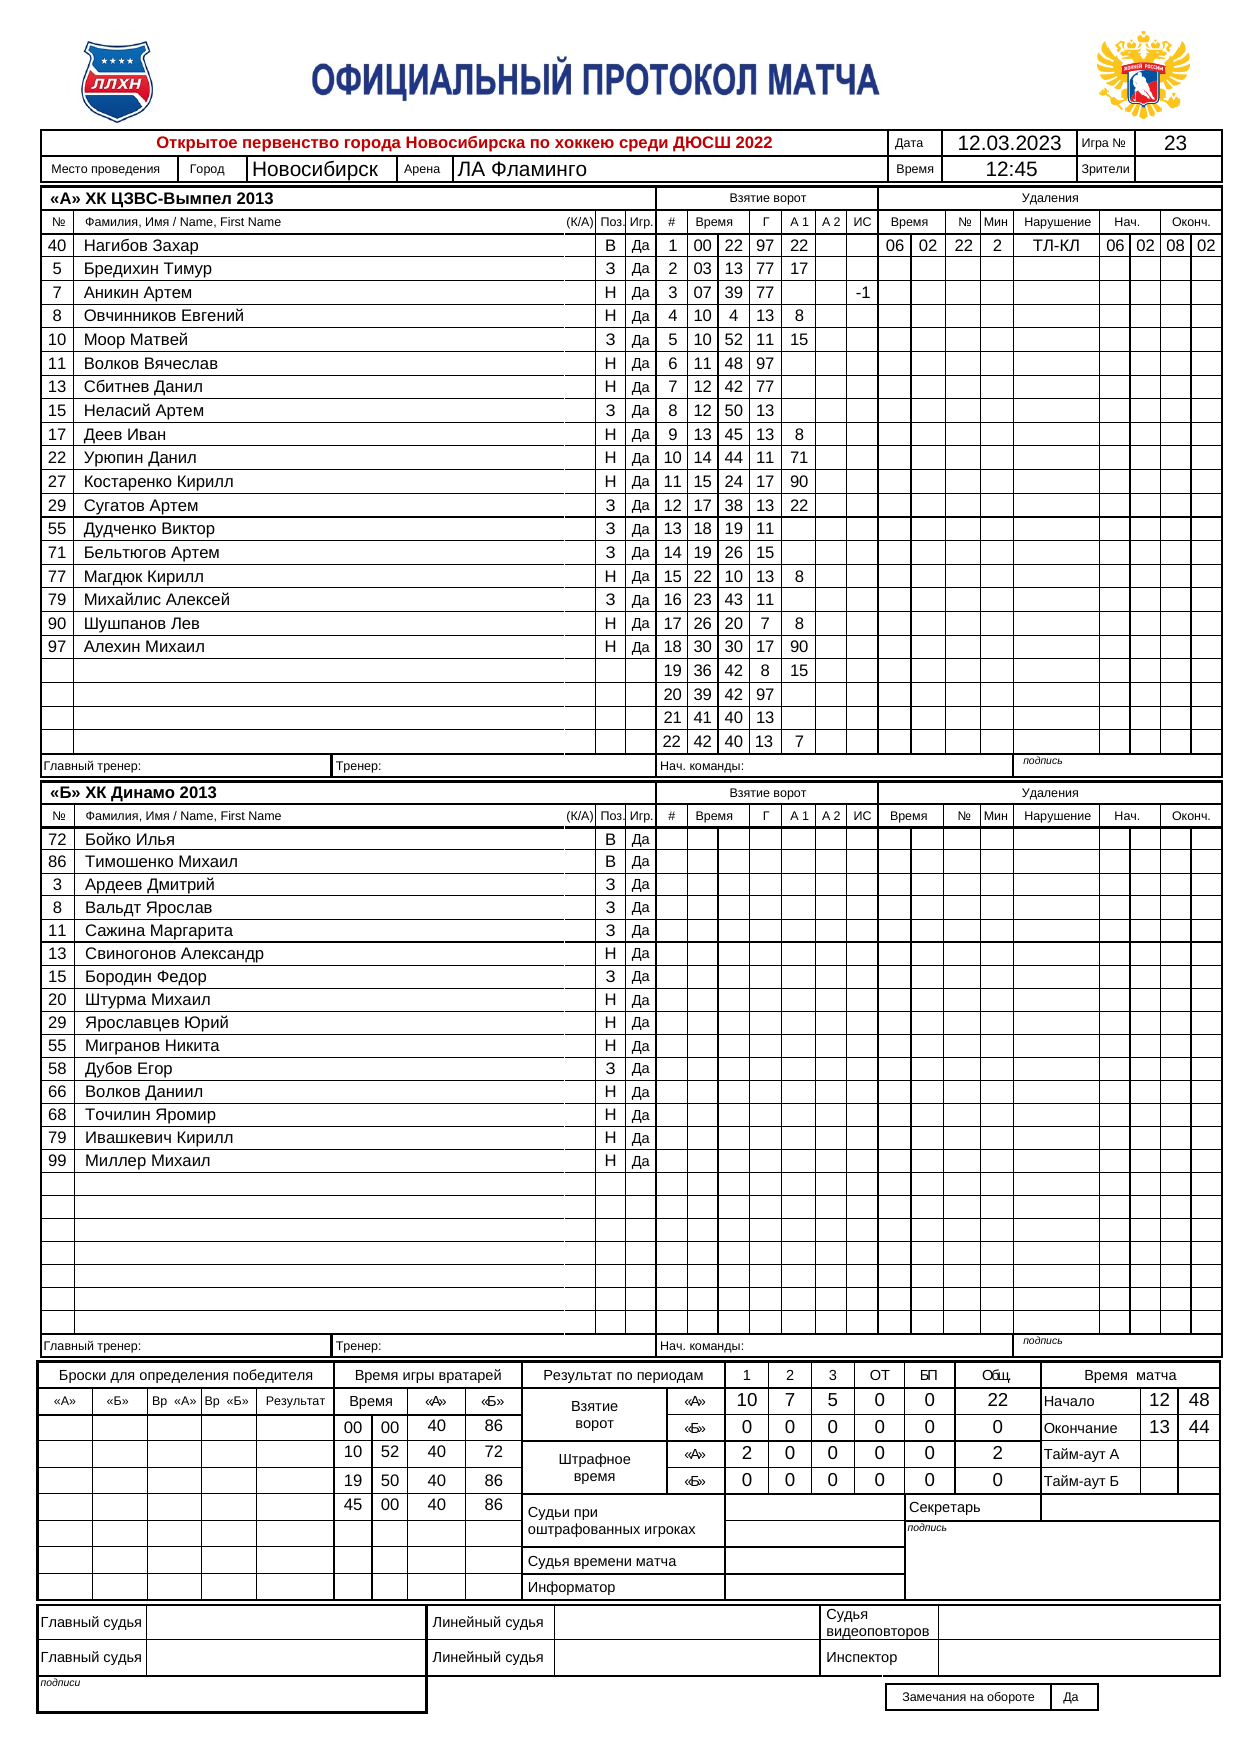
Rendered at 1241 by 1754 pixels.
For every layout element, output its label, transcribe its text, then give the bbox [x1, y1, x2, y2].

table_cell Ивашкевич Кирилл [75, 1127, 564, 1149]
table_cell Да [626, 1127, 655, 1149]
table_cell [1161, 1196, 1190, 1218]
table_cell [555, 1640, 819, 1675]
table_cell [565, 966, 595, 987]
table_cell [944, 1035, 980, 1057]
table_cell 0 [905, 1415, 954, 1440]
table_cell Г [750, 805, 781, 826]
table_cell Бойко Илья [75, 829, 564, 849]
table_cell [1161, 1012, 1190, 1033]
table_cell [1161, 850, 1190, 872]
table_cell [1179, 1468, 1219, 1493]
table_cell [1131, 470, 1160, 493]
table_cell [688, 874, 717, 895]
table_cell [1100, 1035, 1129, 1057]
table_cell [1161, 518, 1190, 540]
table_cell [1014, 874, 1099, 895]
table_cell 44 [719, 446, 749, 469]
table_cell [596, 1288, 625, 1310]
table_cell [688, 1058, 717, 1079]
table_cell [565, 565, 595, 587]
table_cell 0 [905, 1468, 954, 1493]
table_cell [565, 257, 595, 280]
table_cell [782, 896, 815, 918]
table_cell [879, 1196, 910, 1218]
table_cell [847, 829, 877, 849]
table_cell 7 [750, 612, 781, 634]
table_cell [1131, 943, 1160, 964]
table_cell 66 [42, 1081, 74, 1103]
table_cell [782, 874, 815, 895]
table_cell [1192, 281, 1221, 303]
table_cell З [596, 588, 625, 611]
table_cell Тренер: [333, 755, 655, 776]
table_cell 71 [42, 541, 73, 564]
table_cell [816, 989, 846, 1011]
table_cell А 1 [782, 211, 815, 233]
table_cell [202, 1521, 256, 1546]
table_cell 20 [657, 683, 687, 706]
table_cell [912, 541, 945, 564]
table_cell 13 [750, 494, 781, 516]
table_cell 40 [408, 1416, 465, 1440]
table_cell [148, 1416, 201, 1440]
table_cell [1014, 281, 1099, 303]
table_cell [1100, 305, 1129, 327]
table_cell 2 [726, 1442, 768, 1467]
table_cell Свиногонов Александр [75, 943, 564, 964]
table_cell «А» [39, 1389, 92, 1413]
table_cell [93, 1521, 147, 1546]
table_cell [847, 1081, 877, 1103]
table_cell [816, 1127, 846, 1149]
table_cell [816, 446, 846, 469]
table_cell [912, 305, 945, 327]
table_cell [373, 1547, 407, 1573]
table_cell 13 [750, 305, 781, 327]
table_cell 17 [782, 257, 815, 280]
table_cell [1192, 1104, 1221, 1126]
table_header Игра № [1078, 131, 1134, 155]
table_cell [1014, 588, 1099, 611]
picture [5, 28, 1197, 129]
table_cell [847, 1242, 877, 1264]
table_cell 8 [782, 565, 815, 587]
table_cell [93, 1547, 147, 1573]
table_cell [596, 730, 625, 753]
table_cell [879, 1242, 910, 1264]
table_cell 7 [42, 281, 73, 303]
table_cell 0 [812, 1415, 854, 1440]
table_cell [257, 1468, 333, 1493]
table_cell [879, 707, 910, 729]
table_cell 40 [408, 1494, 465, 1520]
table_cell [847, 1127, 877, 1149]
table_cell Тренер: [333, 1335, 655, 1356]
table_cell [1161, 328, 1190, 351]
table_cell [688, 1288, 717, 1310]
table_cell [879, 829, 910, 849]
table_cell [688, 1242, 717, 1264]
table_cell [202, 1416, 256, 1440]
table_cell [1192, 896, 1221, 918]
table_cell [1192, 446, 1221, 469]
table_cell [944, 850, 980, 872]
table_cell [816, 659, 846, 682]
table_cell [946, 541, 980, 564]
table_cell [816, 518, 846, 540]
table_cell [657, 1012, 687, 1033]
table_header Результат по периодам [523, 1363, 724, 1387]
table_cell [912, 943, 943, 964]
table_cell [1131, 636, 1160, 658]
table_cell 8 [782, 305, 815, 327]
table_cell [1192, 707, 1221, 729]
table_cell [1192, 659, 1221, 682]
table_cell 10 [688, 305, 717, 327]
table_cell [1161, 1265, 1190, 1287]
table_cell [1100, 874, 1129, 895]
table_cell [688, 989, 717, 1011]
table_cell [847, 850, 877, 872]
table_cell 0 [812, 1442, 854, 1467]
table_cell [1192, 257, 1221, 280]
table_cell [946, 612, 980, 634]
table_cell [688, 1173, 717, 1195]
table_cell [1100, 1196, 1129, 1218]
table_cell [688, 896, 717, 918]
table_cell [1131, 352, 1160, 374]
table_cell [816, 1219, 846, 1241]
table_cell [75, 1196, 564, 1218]
table_cell [981, 1242, 1013, 1264]
table_cell Точилин Яромир [75, 1104, 564, 1126]
table_cell 19 [719, 518, 749, 540]
table_cell 22 [657, 730, 687, 753]
table_cell [565, 446, 595, 469]
table_cell Мин [981, 805, 1013, 826]
table_cell Штурма Михаил [75, 989, 564, 1011]
table_cell Мин [981, 211, 1013, 233]
table_cell [1161, 730, 1190, 753]
table_cell [39, 1494, 92, 1520]
table_cell [847, 989, 877, 1011]
table_cell [944, 1311, 980, 1333]
table_cell Да [626, 1081, 655, 1103]
table_cell [726, 1548, 904, 1573]
table_cell «Б» [668, 1468, 724, 1493]
table_cell Да [626, 1035, 655, 1057]
table_cell Н [596, 281, 625, 303]
table_cell [912, 636, 945, 658]
table_cell [1131, 281, 1160, 303]
table_cell [1192, 966, 1221, 987]
table_cell [1100, 989, 1129, 1011]
table_cell [565, 707, 595, 729]
table_cell [879, 920, 910, 941]
table_cell [1014, 1242, 1099, 1264]
table_cell 15 [750, 541, 781, 564]
table_cell 14 [657, 541, 687, 564]
table_cell [1192, 874, 1221, 895]
table_cell 11 [42, 352, 73, 374]
table_cell [816, 874, 846, 895]
table_cell [816, 494, 846, 516]
table_cell [879, 1104, 910, 1126]
table_cell [719, 874, 749, 895]
table_cell [1131, 328, 1160, 351]
table_cell [147, 1640, 425, 1675]
table_cell 10 [726, 1389, 768, 1413]
table_cell [1014, 1035, 1099, 1057]
table_cell [1100, 1288, 1129, 1310]
table_cell [782, 1288, 815, 1310]
table_cell Линейный судья [428, 1640, 554, 1675]
table_cell [750, 1081, 781, 1103]
table_cell [74, 730, 564, 753]
table_cell 17 [750, 636, 781, 658]
table_cell [946, 423, 980, 445]
table_cell [879, 874, 910, 895]
table_cell [1192, 1311, 1221, 1333]
table_cell [816, 896, 846, 918]
table_cell № [946, 211, 980, 233]
table_cell [626, 1265, 655, 1287]
table_cell [944, 1242, 980, 1264]
table_cell [1192, 1035, 1221, 1057]
table_cell [719, 1196, 749, 1218]
table_cell [1014, 730, 1099, 753]
table_cell [373, 1521, 407, 1546]
table_cell [750, 966, 781, 987]
table_cell [202, 1494, 256, 1520]
table_cell ЛА Фламинго [454, 157, 887, 181]
table_cell [816, 1311, 846, 1333]
table_cell Время [688, 211, 749, 233]
table_cell [257, 1441, 333, 1467]
table_cell [1014, 707, 1099, 729]
table_cell 27 [42, 470, 73, 493]
table_cell [565, 730, 595, 753]
table_cell Ардеев Дмитрий [75, 874, 564, 895]
table_cell [816, 305, 846, 327]
table_cell 13 [750, 707, 781, 729]
table_cell [847, 518, 877, 540]
table_cell [1161, 1219, 1190, 1241]
table_cell [782, 588, 815, 611]
table_cell [565, 636, 595, 658]
table_cell 19 [688, 541, 717, 564]
table_cell 39 [688, 683, 717, 706]
table_cell [912, 683, 945, 706]
table_cell [879, 850, 910, 872]
table_cell [719, 1173, 749, 1195]
table_cell [1131, 683, 1160, 706]
table_cell Да [626, 446, 655, 469]
table_cell [981, 659, 1013, 682]
table_cell [202, 1547, 256, 1573]
table_cell [202, 1574, 256, 1599]
table_cell [688, 1081, 717, 1103]
table_cell [946, 328, 980, 351]
table_cell [816, 1150, 846, 1172]
table_cell [847, 1058, 877, 1079]
table_cell «А» [668, 1389, 724, 1413]
table_cell 40 [719, 730, 749, 753]
table_cell [596, 1265, 625, 1287]
table_cell Да [626, 896, 655, 918]
table_cell [946, 565, 980, 587]
table_cell 2 [981, 235, 1013, 256]
table_cell 07 [688, 281, 717, 303]
table_cell [879, 1012, 910, 1033]
table_cell [1014, 257, 1099, 280]
table_cell [1131, 1196, 1160, 1218]
table_cell 12 [688, 376, 717, 398]
table_cell [782, 399, 815, 422]
table_cell Оконч. [1161, 211, 1221, 233]
table_cell [782, 518, 815, 540]
table_cell [688, 1035, 717, 1057]
table_cell [1161, 1104, 1190, 1126]
table_cell [565, 1242, 595, 1264]
table_cell [981, 966, 1013, 987]
table_cell [912, 850, 943, 872]
table_cell 0 [855, 1415, 904, 1440]
table_cell 8 [750, 659, 781, 682]
table_cell [1131, 565, 1160, 587]
table_cell [688, 850, 717, 872]
table_cell 15 [688, 470, 717, 493]
table_cell 58 [42, 1058, 74, 1079]
table_cell [565, 541, 595, 564]
table_cell [1192, 989, 1221, 1011]
table_cell [1014, 399, 1099, 422]
table_cell [565, 328, 595, 351]
table_header «Б» ХК Динамо 2013 [42, 783, 655, 803]
table_cell [1161, 1150, 1190, 1172]
table_header Броски для определения победителя [39, 1363, 333, 1387]
table_cell [657, 829, 687, 849]
table_cell [750, 850, 781, 872]
table_header Дата [889, 131, 941, 155]
table_cell Нач. [1100, 805, 1160, 826]
table_cell Да [626, 565, 655, 587]
table_cell [847, 565, 877, 587]
table_cell 6 [657, 352, 687, 374]
table_cell [626, 1219, 655, 1241]
table_cell [1100, 1104, 1129, 1126]
table_cell Да [626, 1012, 655, 1033]
table_cell «А» [668, 1442, 724, 1467]
table_cell [1100, 494, 1129, 516]
table_cell [981, 423, 1013, 445]
table_cell [816, 1081, 846, 1103]
table_cell [719, 1265, 749, 1287]
table_cell [257, 1521, 333, 1546]
table_cell [1100, 683, 1129, 706]
table_cell 86 [42, 850, 74, 872]
table_cell [565, 1265, 595, 1287]
table_cell Да [626, 588, 655, 611]
table_cell 22 [956, 1389, 1040, 1413]
table_cell [847, 352, 877, 374]
table_cell [981, 352, 1013, 374]
table_cell [981, 829, 1013, 849]
table_cell [946, 518, 980, 540]
table_cell [847, 874, 877, 895]
table_cell Время [688, 805, 749, 826]
table_cell [946, 446, 980, 469]
table_cell 9 [657, 423, 687, 445]
table_cell [750, 1196, 781, 1218]
table_cell [879, 730, 910, 753]
table_cell 11 [42, 920, 74, 941]
table_cell № [944, 805, 980, 826]
table_cell [1192, 612, 1221, 634]
table_cell 20 [719, 612, 749, 634]
table_cell 24 [719, 470, 749, 493]
table_cell [946, 683, 980, 706]
table_cell [1014, 328, 1099, 351]
table_cell [879, 399, 910, 422]
table_cell [981, 730, 1013, 753]
table_cell 13 [657, 518, 687, 540]
table_cell [816, 636, 846, 658]
table_cell [657, 1127, 687, 1149]
table_cell 5 [42, 257, 73, 280]
table_cell З [596, 328, 625, 351]
table_cell Н [596, 1150, 625, 1172]
table_cell 45 [719, 423, 749, 445]
table_cell [1192, 588, 1221, 611]
table_cell [1192, 1219, 1221, 1241]
table_cell Да [626, 612, 655, 634]
table_cell 90 [782, 636, 815, 658]
table_cell [879, 896, 910, 918]
table_cell [912, 565, 945, 587]
table_cell [847, 376, 877, 398]
table_cell 0 [905, 1389, 954, 1413]
table_cell 3 [657, 281, 687, 303]
table_cell Волков Вячеслав [74, 352, 564, 374]
table_cell [657, 920, 687, 941]
table_cell Время [879, 211, 945, 233]
table_cell Нач. команды: [657, 1335, 1012, 1356]
table_header Время матча [1042, 1363, 1219, 1387]
table_header Да [1052, 1685, 1097, 1709]
table_cell [565, 352, 595, 374]
table_cell № [42, 211, 73, 233]
table_cell Н [596, 446, 625, 469]
table_cell [719, 1127, 749, 1149]
table_cell [879, 376, 910, 398]
table_cell [816, 470, 846, 493]
table_cell [657, 1265, 687, 1287]
table_cell [782, 1104, 815, 1126]
table_cell [879, 423, 910, 445]
table_cell [981, 1058, 1013, 1079]
table_cell [1131, 1012, 1160, 1033]
table_cell «А» [408, 1389, 465, 1413]
table_cell [879, 1127, 910, 1149]
table_cell [879, 565, 910, 587]
table_cell 10 [688, 328, 717, 351]
table_cell 17 [688, 494, 717, 516]
table_cell 55 [42, 1035, 74, 1057]
table_cell 40 [42, 235, 73, 256]
table_cell [944, 1104, 980, 1126]
table_cell 68 [42, 1104, 74, 1126]
table_cell [726, 1521, 904, 1546]
table_cell 0 [855, 1468, 904, 1493]
table_cell [1131, 1081, 1160, 1103]
table_cell [912, 707, 945, 729]
table_cell [688, 1104, 717, 1126]
table_cell [657, 943, 687, 964]
table_cell [816, 1058, 846, 1079]
table_cell [946, 281, 980, 303]
table_cell [912, 659, 945, 682]
table_cell 0 [769, 1468, 811, 1493]
table_cell 44 [1179, 1415, 1219, 1440]
table_cell 86 [466, 1416, 521, 1440]
table_cell Ярославцев Юрий [75, 1012, 564, 1033]
table_cell [912, 1242, 943, 1264]
table_cell В [596, 850, 625, 872]
table_cell [1161, 281, 1190, 303]
table_cell 10 [42, 328, 73, 351]
table_cell [1100, 352, 1129, 374]
table_cell [1014, 376, 1099, 398]
table_cell [1131, 376, 1160, 398]
table_cell [1014, 612, 1099, 634]
table_cell Да [626, 1150, 655, 1172]
table_cell [93, 1494, 147, 1520]
table_cell [1014, 659, 1099, 682]
table_cell Деев Иван [74, 423, 564, 445]
table_cell [912, 1311, 943, 1333]
table_cell [1100, 920, 1129, 941]
table_cell [981, 1104, 1013, 1126]
table_cell [1179, 1441, 1219, 1467]
table_cell [816, 328, 846, 351]
table_cell 4 [719, 305, 749, 327]
table_cell [847, 470, 877, 493]
table_cell [912, 989, 943, 1011]
table_cell Аникин Артем [74, 281, 564, 303]
table_cell [782, 707, 815, 729]
table_cell [1161, 1242, 1190, 1264]
table_cell [816, 943, 846, 964]
table_cell [42, 659, 73, 682]
table_cell [750, 1242, 781, 1264]
table_cell 48 [719, 352, 749, 374]
table_cell 00 [688, 235, 717, 256]
table_cell Да [626, 636, 655, 658]
table_cell [879, 1150, 910, 1172]
table_cell [1192, 376, 1221, 398]
table_cell Нач. [1100, 211, 1160, 233]
table_cell [466, 1547, 521, 1573]
table_cell Миллер Михаил [75, 1150, 564, 1172]
table_cell [1014, 966, 1099, 987]
table_cell [1100, 707, 1129, 729]
table_cell [912, 730, 945, 753]
table_cell [565, 1173, 595, 1195]
table_cell [912, 1288, 943, 1310]
table_cell [719, 943, 749, 964]
table_cell Инспектор [821, 1640, 938, 1675]
table_cell [1161, 659, 1190, 682]
table_cell 0 [769, 1415, 811, 1440]
table_cell [912, 1058, 943, 1079]
table_cell 15 [42, 399, 73, 422]
table_cell [1192, 730, 1221, 753]
table_cell [657, 1288, 687, 1310]
table_cell [847, 423, 877, 445]
table_cell [1131, 966, 1160, 987]
table_cell [879, 518, 910, 540]
table_cell 13 [750, 423, 781, 445]
table_cell [847, 1265, 877, 1287]
table_cell [657, 1219, 687, 1241]
table_cell [1099, 1682, 1220, 1711]
table_cell [1131, 1311, 1160, 1333]
table_cell Да [626, 352, 655, 374]
table_cell [912, 588, 945, 611]
table_cell [816, 730, 846, 753]
table_cell 7 [769, 1389, 811, 1413]
table_cell Да [626, 328, 655, 351]
table_cell Город [179, 157, 246, 181]
table_cell [782, 1035, 815, 1057]
table_cell [596, 1242, 625, 1264]
table_cell Вр «Б» [202, 1389, 256, 1413]
table_cell [816, 1242, 846, 1264]
table_cell [1161, 1288, 1190, 1310]
table_cell 13 [750, 730, 781, 753]
table_cell [565, 281, 595, 303]
table_cell 48 [1179, 1389, 1219, 1413]
table_cell [879, 541, 910, 564]
table_cell 10 [335, 1441, 371, 1467]
table_cell [42, 1288, 74, 1310]
table_cell 22 [946, 235, 980, 256]
table_cell [981, 1127, 1013, 1149]
table_cell Да [626, 874, 655, 895]
table_cell [782, 920, 815, 941]
table_cell [719, 1150, 749, 1172]
table_cell [912, 920, 943, 941]
table_cell [1014, 1311, 1099, 1333]
table_cell 38 [719, 494, 749, 516]
table_cell [1100, 730, 1129, 753]
table_cell [1014, 989, 1099, 1011]
table_cell 12:45 [943, 157, 1076, 181]
table_cell подпись [1014, 755, 1221, 776]
table_cell [1131, 541, 1160, 564]
table_cell [42, 730, 73, 753]
table_header Удаления [879, 783, 1221, 803]
table_cell [1100, 1127, 1129, 1149]
table_cell Главный судья [39, 1640, 146, 1675]
table_cell [946, 305, 980, 327]
table_cell Да [626, 943, 655, 964]
table_cell [782, 541, 815, 564]
table_cell [1161, 943, 1190, 964]
table_cell [782, 1058, 815, 1079]
table_cell 1 [657, 235, 687, 256]
table_cell [626, 683, 655, 706]
table_cell [847, 636, 877, 658]
table_cell [782, 1127, 815, 1149]
table_cell [1100, 966, 1129, 987]
table_cell [847, 494, 877, 516]
table_cell [1161, 352, 1190, 374]
table_cell 72 [466, 1441, 521, 1467]
table_cell [565, 874, 595, 895]
table_cell Да [626, 1104, 655, 1126]
table_cell [816, 281, 846, 303]
table_cell [1131, 1104, 1160, 1126]
table_cell [626, 707, 655, 729]
table_cell 30 [719, 636, 749, 658]
table_cell Время [889, 157, 941, 181]
table_cell [847, 305, 877, 327]
table_cell [981, 588, 1013, 611]
table_cell 52 [373, 1441, 407, 1467]
table_cell Н [596, 943, 625, 964]
table_cell А 2 [816, 805, 846, 826]
table_cell [1100, 1012, 1129, 1033]
table_cell [257, 1494, 333, 1520]
table_cell [1192, 494, 1221, 516]
table_cell Бредихин Тимур [74, 257, 564, 280]
table_cell З [596, 1058, 625, 1079]
table_cell 17 [657, 612, 687, 634]
table_cell [1192, 328, 1221, 351]
table_cell [847, 1012, 877, 1033]
table_cell [719, 1311, 749, 1333]
table_cell [565, 1058, 595, 1079]
table_cell [408, 1547, 465, 1573]
table_cell [879, 989, 910, 1011]
table_cell (К/А) [565, 805, 595, 826]
table_cell -1 [847, 281, 877, 303]
table_cell [93, 1468, 147, 1493]
table_cell 15 [657, 565, 687, 587]
table_cell [816, 683, 846, 706]
table_cell Линейный судья [428, 1606, 554, 1639]
table_cell 02 [1192, 235, 1221, 256]
table_cell 2 [956, 1442, 1040, 1467]
table_cell Секретарь [906, 1495, 1040, 1520]
table_cell [565, 1104, 595, 1126]
table_cell Время [335, 1389, 407, 1413]
table_cell [816, 707, 846, 729]
table_cell 90 [782, 470, 815, 493]
table_cell [847, 659, 877, 682]
table_cell [1014, 1012, 1099, 1033]
table_cell [335, 1547, 371, 1573]
table_cell [1014, 1104, 1099, 1126]
table_cell [883, 1677, 1220, 1681]
table_cell [93, 1416, 147, 1440]
table_cell [688, 920, 717, 941]
table_cell [1161, 494, 1190, 516]
table_cell [981, 1219, 1013, 1241]
table_cell Да [626, 305, 655, 327]
table_cell [782, 1150, 815, 1172]
table_cell [565, 1196, 595, 1218]
table_cell [816, 966, 846, 987]
table_cell 11 [750, 446, 781, 469]
table_cell [750, 1173, 781, 1195]
table_cell [596, 683, 625, 706]
table_cell [1100, 1265, 1129, 1287]
table_cell [719, 966, 749, 987]
table_cell «Б» [668, 1415, 724, 1440]
table_cell [912, 896, 943, 918]
table_cell [1161, 305, 1190, 327]
table_header Удаления [879, 188, 1221, 209]
table_cell 02 [1131, 235, 1160, 256]
table_cell [657, 1242, 687, 1264]
table_cell [688, 943, 717, 964]
table_cell Судья времени матча [523, 1548, 724, 1573]
table_cell [879, 494, 910, 516]
table_cell [148, 1521, 201, 1546]
table_cell 22 [42, 446, 73, 469]
table_cell 97 [750, 235, 781, 256]
table_cell [912, 281, 945, 303]
table_cell [39, 1468, 92, 1493]
table_cell [912, 612, 945, 634]
table_cell [42, 1311, 74, 1333]
table_cell [1100, 446, 1129, 469]
table_cell [688, 1150, 717, 1172]
table_cell [42, 1173, 74, 1195]
table_cell [946, 399, 980, 422]
table_cell [912, 328, 945, 351]
table_cell 0 [726, 1468, 768, 1493]
table_cell [946, 588, 980, 611]
table_cell [981, 494, 1013, 516]
table_cell [912, 423, 945, 445]
table_cell [1192, 920, 1221, 941]
table_cell [1014, 541, 1099, 564]
table_cell 11 [688, 352, 717, 374]
table_cell [879, 966, 910, 987]
table_cell [565, 683, 595, 706]
table_cell [981, 1012, 1013, 1033]
table_cell [565, 612, 595, 634]
table_cell [912, 1081, 943, 1103]
table_cell [257, 1574, 333, 1599]
table_cell 23 [688, 588, 717, 611]
table_cell [981, 1196, 1013, 1218]
table_cell [1161, 1058, 1190, 1079]
table_cell [1161, 446, 1190, 469]
table_cell [39, 1521, 92, 1546]
table_cell [944, 829, 980, 849]
table_cell Начало [1042, 1389, 1140, 1413]
table_cell Да [626, 235, 655, 256]
table_cell [565, 235, 595, 256]
table_cell [148, 1441, 201, 1467]
table_cell 8 [657, 399, 687, 422]
table_cell 97 [750, 683, 781, 706]
table_cell Неласий Артем [74, 399, 564, 422]
table_cell [1192, 1242, 1221, 1264]
table_cell [1100, 470, 1129, 493]
table_cell 15 [782, 659, 815, 682]
table_cell Нарушение [1014, 805, 1099, 826]
table_cell «Б» [93, 1389, 147, 1413]
table_cell [1100, 328, 1129, 351]
table_cell [816, 399, 846, 422]
table_cell [202, 1441, 256, 1467]
table_header 1 [726, 1363, 768, 1387]
table_cell Сбитнев Данил [74, 376, 564, 398]
table_cell [428, 1677, 882, 1711]
table_cell [1014, 1219, 1099, 1241]
table_cell 13 [42, 943, 74, 964]
table_cell ИС [847, 211, 877, 233]
table_cell [750, 920, 781, 941]
table_cell Н [596, 376, 625, 398]
table_cell Алехин Михаил [74, 636, 564, 658]
table_cell З [596, 518, 625, 540]
table_cell [981, 896, 1013, 918]
table_cell [981, 1288, 1013, 1310]
table_cell 22 [782, 494, 815, 516]
table_cell 17 [750, 470, 781, 493]
table_cell [373, 1574, 407, 1599]
table_cell [1141, 1441, 1177, 1467]
table_cell [1131, 257, 1160, 280]
table_cell [981, 305, 1013, 327]
table_cell [1161, 1173, 1190, 1195]
table_cell А 2 [816, 211, 846, 233]
table_cell Да [626, 850, 655, 872]
table_cell [782, 1196, 815, 1218]
table_cell [1161, 423, 1190, 445]
table_cell [1131, 1127, 1160, 1149]
table_header 3 [812, 1363, 854, 1387]
table_cell Моор Матвей [74, 328, 564, 351]
table_cell [565, 1150, 595, 1172]
table_cell [1131, 1219, 1160, 1241]
table_cell [1014, 829, 1099, 849]
table_cell [847, 446, 877, 469]
table_cell В [596, 235, 625, 256]
table_cell [782, 281, 815, 303]
table_cell 8 [782, 423, 815, 445]
table_cell [1014, 565, 1099, 587]
table_cell [1161, 376, 1190, 398]
table_cell ИС [847, 805, 877, 826]
table_cell [1100, 518, 1129, 540]
table_cell [596, 1196, 625, 1218]
table_cell [1100, 1150, 1129, 1172]
table_cell Да [626, 281, 655, 303]
table_cell Костаренко Кирилл [74, 470, 564, 493]
table_cell 22 [782, 235, 815, 256]
table_cell [626, 1242, 655, 1264]
table_cell 0 [855, 1389, 904, 1413]
table_cell 52 [719, 328, 749, 351]
table_cell 50 [373, 1468, 407, 1493]
table_cell [912, 446, 945, 469]
table_cell [944, 1127, 980, 1149]
table_cell З [596, 399, 625, 422]
table_cell [879, 305, 910, 327]
table_cell [565, 376, 595, 398]
table_cell [726, 1575, 904, 1599]
table_cell [847, 896, 877, 918]
table_cell [1131, 989, 1160, 1011]
table_cell [946, 730, 980, 753]
table_cell [719, 1219, 749, 1241]
table_cell Штрафное время [523, 1442, 666, 1493]
table_cell [1131, 1242, 1160, 1264]
table_cell [981, 281, 1013, 303]
table_cell [847, 328, 877, 351]
table_cell [1161, 707, 1190, 729]
table_cell Результат [257, 1389, 333, 1413]
table_cell [1014, 1265, 1099, 1287]
table_cell [596, 1173, 625, 1195]
table_cell [1014, 636, 1099, 658]
table_cell 13 [688, 423, 717, 445]
table_cell [596, 1219, 625, 1241]
table_header 12.03.2023 [943, 131, 1076, 155]
table_cell [847, 1196, 877, 1218]
table_cell [1100, 829, 1129, 849]
table_cell [1014, 470, 1099, 493]
table_cell [782, 1219, 815, 1241]
table_cell [981, 518, 1013, 540]
table_cell 20 [42, 989, 74, 1011]
table_cell [879, 683, 910, 706]
table_cell [879, 470, 910, 493]
table_cell Тайм-аут А [1042, 1441, 1140, 1467]
table_cell [1014, 494, 1099, 516]
table_cell 39 [719, 281, 749, 303]
table_cell [1131, 1288, 1160, 1310]
table_cell [1192, 1265, 1221, 1287]
table_cell 13 [42, 376, 73, 398]
table_cell [335, 1521, 371, 1546]
table_cell [1014, 920, 1099, 941]
table_cell [981, 850, 1013, 872]
table_cell [981, 920, 1013, 941]
table_cell [912, 1265, 943, 1287]
table_cell Н [596, 636, 625, 658]
table_cell Н [596, 1012, 625, 1033]
table_header Время игры вратарей [335, 1363, 521, 1387]
table_cell [1192, 565, 1221, 587]
table_cell [1131, 1150, 1160, 1172]
table_cell [782, 966, 815, 987]
table_cell Да [626, 829, 655, 849]
table_cell [816, 1196, 846, 1218]
table_cell [1131, 399, 1160, 422]
table_cell [657, 1081, 687, 1103]
table_cell [74, 659, 564, 682]
table_cell Главный тренер: [42, 755, 330, 776]
table_cell 0 [769, 1442, 811, 1467]
table_cell 22 [719, 235, 749, 256]
table_cell [816, 352, 846, 374]
table_cell [879, 943, 910, 964]
table_cell [912, 399, 945, 422]
table_cell Поз. [596, 805, 625, 826]
table_cell [946, 636, 980, 658]
table_cell [946, 659, 980, 682]
table_cell [1100, 896, 1129, 918]
table_cell [847, 1104, 877, 1126]
table_cell [42, 1219, 74, 1241]
table_cell 45 [335, 1494, 371, 1520]
table_cell [657, 874, 687, 895]
table_cell [944, 943, 980, 964]
table_cell [847, 257, 877, 280]
table_cell [1131, 423, 1160, 445]
table_cell [1136, 157, 1221, 181]
table_cell [719, 1104, 749, 1126]
table_cell Игр. [626, 211, 655, 233]
table_cell [879, 1081, 910, 1103]
table_cell 77 [750, 376, 781, 398]
table_cell [1161, 399, 1190, 422]
table_cell 8 [42, 305, 73, 327]
table_cell [750, 943, 781, 964]
table_cell [657, 1311, 687, 1333]
table_cell [657, 896, 687, 918]
table_cell 77 [42, 565, 73, 587]
table_cell [782, 376, 815, 398]
table_cell 0 [905, 1442, 954, 1467]
table_cell [719, 829, 749, 849]
table_cell 90 [42, 612, 73, 634]
table_cell [912, 966, 943, 987]
table_cell [946, 352, 980, 374]
table_cell [657, 1173, 687, 1195]
table_cell [750, 1058, 781, 1079]
table_cell [944, 874, 980, 895]
table_cell [657, 850, 687, 872]
table_cell З [596, 494, 625, 516]
table_cell [782, 1311, 815, 1333]
table_cell [148, 1494, 201, 1520]
table_cell [847, 920, 877, 941]
table_cell [750, 1012, 781, 1033]
table_cell [565, 518, 595, 540]
table_header 2 [769, 1363, 811, 1387]
table_cell Шушпанов Лев [74, 612, 564, 634]
table_cell [257, 1547, 333, 1573]
table_cell [946, 494, 980, 516]
table_cell 3 [42, 874, 74, 895]
table_cell [1131, 920, 1160, 941]
table_cell [202, 1468, 256, 1493]
table_cell [39, 1416, 92, 1440]
table_cell [750, 1311, 781, 1333]
table_cell [719, 1242, 749, 1264]
table_cell 00 [335, 1416, 371, 1440]
table_cell [565, 920, 595, 941]
table_cell [1131, 1173, 1160, 1195]
table_cell [1131, 518, 1160, 540]
table_cell [879, 588, 910, 611]
table_cell [879, 1035, 910, 1057]
table_cell [42, 683, 73, 706]
table_cell [565, 470, 595, 493]
table_cell Место проведения [42, 157, 177, 181]
table_cell [565, 1288, 595, 1310]
table_cell 0 [726, 1415, 768, 1440]
table_cell [750, 874, 781, 895]
table_cell [688, 1012, 717, 1033]
table_cell [1014, 305, 1099, 327]
table_cell [847, 612, 877, 634]
table_cell [657, 989, 687, 1011]
table_cell Игр. [626, 805, 655, 826]
table_cell [1161, 541, 1190, 564]
table_cell [879, 257, 910, 280]
table_cell [565, 423, 595, 445]
table_cell [816, 565, 846, 587]
table_cell 8 [42, 896, 74, 918]
table_cell [1161, 565, 1190, 587]
table_cell 97 [750, 352, 781, 374]
table_cell [1161, 588, 1190, 611]
table_cell [565, 896, 595, 918]
table_cell [782, 943, 815, 964]
table_cell Да [626, 494, 655, 516]
table_cell 11 [750, 588, 781, 611]
table_cell [1014, 1196, 1099, 1218]
table_cell [555, 1606, 819, 1639]
table_cell [750, 989, 781, 1011]
table_cell З [596, 257, 625, 280]
table_cell [944, 896, 980, 918]
table_cell [879, 612, 910, 634]
table_cell [912, 1012, 943, 1033]
table_cell Главный тренер: [42, 1335, 330, 1356]
table_cell 21 [657, 707, 687, 729]
table_cell [750, 829, 781, 849]
table_cell [719, 1058, 749, 1079]
table_cell [750, 1265, 781, 1287]
table_cell [1161, 1311, 1190, 1333]
table_cell [565, 1127, 595, 1149]
table_cell [1192, 1127, 1221, 1149]
table_cell [688, 1219, 717, 1241]
table_cell [879, 352, 910, 374]
table_cell 99 [42, 1150, 74, 1172]
table_cell [688, 1311, 717, 1333]
table_cell [1161, 989, 1190, 1011]
table_cell 7 [657, 376, 687, 398]
table_cell Судья видеоповторов [821, 1606, 938, 1639]
table_cell Тайм-аут Б [1042, 1468, 1140, 1493]
table_cell 79 [42, 1127, 74, 1149]
table_cell [1161, 966, 1190, 987]
table_cell [1131, 612, 1160, 634]
table_cell [912, 1104, 943, 1126]
table_cell [42, 1265, 74, 1287]
table_cell [1131, 588, 1160, 611]
table_cell [912, 518, 945, 540]
table_cell [939, 1640, 1219, 1675]
table_cell 72 [42, 829, 74, 849]
table_cell [782, 1265, 815, 1287]
table_cell [981, 683, 1013, 706]
table_cell [981, 541, 1013, 564]
table_cell [726, 1495, 904, 1520]
table_header Открытое первенство города Новосибирска по хоккею среди ДЮСШ 2022 [42, 131, 887, 155]
table_cell Фамилия, Имя / Name, First Name [74, 211, 565, 233]
table_cell [879, 281, 910, 303]
table_cell [1100, 1311, 1129, 1333]
table_cell ТЛ-КЛ [1014, 235, 1099, 256]
table_cell 40 [408, 1468, 465, 1493]
table_cell [565, 588, 595, 611]
table_cell [816, 588, 846, 611]
table_cell [944, 966, 980, 987]
table_cell Михайлис Алексей [74, 588, 564, 611]
table_cell [981, 565, 1013, 587]
table_cell [847, 707, 877, 729]
table_cell [879, 659, 910, 682]
table_cell [1100, 659, 1129, 682]
table_cell [719, 850, 749, 872]
table_cell [879, 1058, 910, 1079]
table_cell 77 [750, 281, 781, 303]
table_cell [1161, 1035, 1190, 1057]
table_cell [335, 1574, 371, 1599]
table_cell [565, 1012, 595, 1033]
table_cell [1100, 257, 1129, 280]
table_cell [879, 1265, 910, 1287]
table_cell [816, 235, 846, 256]
table_cell [944, 1012, 980, 1033]
table_cell [912, 1035, 943, 1057]
table_cell (К/А) [565, 211, 595, 233]
table_cell [847, 1219, 877, 1241]
table_cell [944, 989, 980, 1011]
table_cell Оконч. [1161, 805, 1221, 826]
table_cell [74, 707, 564, 729]
table_cell Вальдт Ярослав [75, 896, 564, 918]
table_cell «Б » [466, 1389, 521, 1413]
table_cell 36 [688, 659, 717, 682]
table_cell [847, 1173, 877, 1195]
table_cell 12 [1141, 1389, 1177, 1413]
table_cell # [657, 805, 687, 826]
table_cell [1131, 850, 1160, 872]
table_cell [912, 494, 945, 516]
table_cell [981, 943, 1013, 964]
table_cell 7 [782, 730, 815, 753]
table_cell Да [626, 1058, 655, 1079]
table_cell [782, 829, 815, 849]
table_cell [816, 1288, 846, 1310]
table_cell [565, 1081, 595, 1103]
table_cell 11 [657, 470, 687, 493]
table_cell [1131, 1058, 1160, 1079]
table_cell [1100, 1081, 1129, 1103]
table_cell 0 [855, 1442, 904, 1467]
table_cell [565, 659, 595, 682]
table_cell Н [596, 1104, 625, 1126]
table_cell 42 [719, 659, 749, 682]
table_cell [946, 470, 980, 493]
table_header 23 [1136, 131, 1221, 155]
table_cell [1014, 1288, 1099, 1310]
table_cell [816, 920, 846, 941]
table_cell Взятие ворот [523, 1389, 666, 1440]
table_cell Да [626, 989, 655, 1011]
table_cell 02 [912, 235, 945, 256]
table_cell Магдюк Кирилл [74, 565, 564, 587]
table_cell [944, 1058, 980, 1079]
table_cell [1042, 1495, 1219, 1520]
table_cell 86 [466, 1468, 521, 1493]
table_cell [782, 1173, 815, 1195]
table_cell [816, 423, 846, 445]
table_cell Н [596, 612, 625, 634]
table_cell 79 [42, 588, 73, 611]
table_cell 08 [1161, 235, 1190, 256]
table_cell [657, 966, 687, 987]
table_cell Да [626, 257, 655, 280]
table_cell [946, 707, 980, 729]
table_cell [782, 989, 815, 1011]
table_cell [1100, 850, 1129, 872]
table_cell 8 [782, 612, 815, 634]
table_cell Н [596, 1081, 625, 1103]
table_cell 11 [750, 328, 781, 351]
table_cell Мигранов Никита [75, 1035, 564, 1057]
table_cell [1161, 874, 1190, 895]
table_cell 29 [42, 1012, 74, 1033]
table_cell [1014, 943, 1099, 964]
table_cell [565, 494, 595, 516]
table_cell Да [626, 518, 655, 540]
table_cell [879, 636, 910, 658]
table_cell [1014, 683, 1099, 706]
table_cell [1192, 1150, 1221, 1172]
table_cell [1161, 1127, 1190, 1149]
table_cell [816, 829, 846, 849]
table_cell [1100, 1173, 1129, 1195]
table_cell [944, 1173, 980, 1195]
table_cell 15 [42, 966, 74, 987]
table_cell 26 [688, 612, 717, 634]
table_cell [847, 399, 877, 422]
table_cell 50 [719, 399, 749, 422]
table_cell 5 [812, 1389, 854, 1413]
table_header Взятие ворот [657, 188, 877, 209]
table_cell Н [596, 989, 625, 1011]
table_cell [1161, 683, 1190, 706]
table_cell Н [596, 305, 625, 327]
table_cell [1100, 565, 1129, 587]
table_cell [1192, 1012, 1221, 1033]
table_cell [912, 1196, 943, 1218]
table_cell [1192, 1196, 1221, 1218]
table_cell Волков Даниил [75, 1081, 564, 1103]
table_cell [912, 376, 945, 398]
table_cell Поз. [596, 211, 625, 233]
table_cell [912, 1150, 943, 1172]
table_cell Да [626, 966, 655, 987]
table_cell [719, 1081, 749, 1103]
table_cell [626, 1196, 655, 1218]
table_cell [1141, 1468, 1177, 1493]
table_cell 43 [719, 588, 749, 611]
table_cell Нач. команды: [657, 755, 1012, 776]
table_cell [816, 1104, 846, 1126]
table_cell [981, 257, 1013, 280]
table_cell [75, 1242, 564, 1264]
table_cell [1131, 659, 1160, 682]
table_cell [626, 730, 655, 753]
table_cell [847, 966, 877, 987]
table_cell Бородин Федор [75, 966, 564, 987]
table_cell 12 [688, 399, 717, 422]
table_cell [1161, 1081, 1190, 1103]
table_cell [847, 730, 877, 753]
table_cell Информатор [523, 1575, 724, 1599]
table_cell [847, 541, 877, 564]
table_cell 00 [373, 1494, 407, 1520]
table_cell Дубов Егор [75, 1058, 564, 1079]
table_cell [657, 1058, 687, 1079]
table_cell [1192, 829, 1221, 849]
table_cell [1100, 541, 1129, 564]
table_cell 14 [688, 446, 717, 469]
table_cell [1100, 943, 1129, 964]
table_cell 13 [750, 565, 781, 587]
table_cell Да [626, 376, 655, 398]
table_cell 11 [750, 518, 781, 540]
table_cell [657, 1035, 687, 1057]
table_cell [1100, 423, 1129, 445]
table_cell З [596, 541, 625, 564]
table_cell 18 [657, 636, 687, 658]
table_cell подпись [906, 1522, 1219, 1599]
table_cell [944, 1219, 980, 1241]
table_cell [719, 1012, 749, 1033]
table_cell З [596, 896, 625, 918]
table_cell [1100, 612, 1129, 634]
table_cell 06 [1100, 235, 1129, 256]
table_cell 12 [657, 494, 687, 516]
table_cell [847, 235, 877, 256]
table_cell [981, 1081, 1013, 1103]
table_cell [847, 943, 877, 964]
table_cell [626, 1173, 655, 1195]
table_cell [782, 1242, 815, 1264]
table_cell [148, 1547, 201, 1573]
table_cell Нарушение [1014, 211, 1099, 233]
table_cell А 1 [782, 805, 815, 826]
table_cell 29 [42, 494, 73, 516]
table_cell Тимошенко Михаил [75, 850, 564, 872]
table_cell Н [596, 1127, 625, 1149]
table_cell 22 [688, 565, 717, 587]
table_cell 4 [657, 305, 687, 327]
table_cell Н [596, 1035, 625, 1057]
table_cell 42 [719, 376, 749, 398]
table_cell [1192, 352, 1221, 374]
table_cell [719, 1288, 749, 1310]
table_cell [719, 920, 749, 941]
table_cell [1131, 305, 1160, 327]
table_cell Главный судья [39, 1606, 146, 1639]
table_cell З [596, 874, 625, 895]
table_cell [847, 1311, 877, 1333]
table_cell [75, 1265, 564, 1287]
table_cell Н [596, 423, 625, 445]
table_cell Сажина Маргарита [75, 920, 564, 941]
table_cell [912, 352, 945, 374]
table_cell [596, 659, 625, 682]
table_cell Дудченко Виктор [74, 518, 564, 540]
table_cell [879, 328, 910, 351]
table_cell [1131, 1035, 1160, 1057]
table_cell [816, 541, 846, 564]
table_cell 03 [688, 257, 717, 280]
table_cell [688, 966, 717, 987]
table_cell [565, 305, 595, 327]
table_cell [1131, 707, 1160, 729]
table_cell [946, 257, 980, 280]
table_cell 42 [719, 683, 749, 706]
table_cell Н [596, 565, 625, 587]
table_cell [879, 1173, 910, 1195]
table_cell 30 [688, 636, 717, 658]
table_cell подписи [39, 1677, 425, 1711]
table_cell [981, 989, 1013, 1011]
table_cell [1100, 588, 1129, 611]
table_cell [750, 1219, 781, 1241]
table_cell [626, 659, 655, 682]
table_cell 71 [782, 446, 815, 469]
table_cell [1131, 446, 1160, 469]
table_header Замечания на обороте [887, 1685, 1050, 1709]
table_cell [981, 1150, 1013, 1172]
table_cell [565, 943, 595, 964]
table_cell 0 [956, 1468, 1040, 1493]
table_cell [42, 1196, 74, 1218]
table_cell [750, 1104, 781, 1126]
table_cell [981, 874, 1013, 895]
table_cell 40 [408, 1441, 465, 1467]
table_header «А» ХК ЦЗВС-Вымпел 2013 [42, 188, 655, 209]
table_cell [782, 683, 815, 706]
table_header Взятие ворот [657, 783, 877, 803]
table_cell [879, 1219, 910, 1241]
table_cell [1161, 920, 1190, 941]
table_cell [816, 850, 846, 872]
table_cell 0 [812, 1468, 854, 1493]
table_cell [1100, 376, 1129, 398]
table_cell [981, 707, 1013, 729]
table_cell Фамилия, Имя / Name, First Name [75, 805, 565, 826]
table_cell 15 [782, 328, 815, 351]
table_cell [688, 1127, 717, 1149]
table_cell [1192, 1173, 1221, 1195]
table_cell [981, 399, 1013, 422]
table_cell Время [879, 805, 943, 826]
table_cell Да [626, 920, 655, 941]
table_cell [1100, 636, 1129, 658]
table_cell [1131, 494, 1160, 516]
table_cell [75, 1219, 564, 1241]
table_cell [1192, 683, 1221, 706]
table_cell [1131, 829, 1160, 849]
table_cell Зрители [1078, 157, 1134, 181]
table_cell З [596, 966, 625, 987]
table_cell 97 [42, 636, 73, 658]
table_cell [912, 257, 945, 280]
table_cell [944, 1288, 980, 1310]
table_cell [466, 1574, 521, 1599]
table_cell [466, 1521, 521, 1546]
table_cell 0 [956, 1415, 1040, 1440]
table_cell 77 [750, 257, 781, 280]
table_cell [565, 1219, 595, 1241]
table_cell [657, 1104, 687, 1126]
table_cell 40 [719, 707, 749, 729]
table_cell [750, 1288, 781, 1310]
table_cell [847, 1035, 877, 1057]
table_cell [626, 1288, 655, 1310]
table_cell [565, 1035, 595, 1057]
table_cell [816, 376, 846, 398]
table_cell [944, 1196, 980, 1218]
table_cell [688, 1196, 717, 1218]
table_cell [1192, 423, 1221, 445]
table_cell [939, 1606, 1219, 1639]
table_cell Да [626, 399, 655, 422]
table_cell [1014, 352, 1099, 374]
table_cell Сугатов Артем [74, 494, 564, 516]
table_cell [782, 850, 815, 872]
table_cell [74, 683, 564, 706]
table_cell [1100, 1058, 1129, 1079]
table_cell [1161, 257, 1190, 280]
table_cell [1161, 612, 1190, 634]
table_cell 10 [657, 446, 687, 469]
table_cell [1131, 874, 1160, 895]
table_cell [565, 1311, 595, 1333]
table_cell 13 [719, 257, 749, 280]
table_cell [847, 588, 877, 611]
table_cell [408, 1574, 465, 1599]
table_cell [944, 1081, 980, 1103]
table_cell [1131, 896, 1160, 918]
table_cell [1192, 470, 1221, 493]
table_cell [596, 707, 625, 729]
table_cell [782, 1081, 815, 1103]
table_cell [75, 1288, 564, 1310]
table_cell З [596, 920, 625, 941]
table_cell [981, 1311, 1013, 1333]
table_cell [1014, 423, 1099, 445]
table_header БП [905, 1363, 954, 1387]
table_cell [147, 1606, 425, 1639]
table_cell 17 [42, 423, 73, 445]
table_cell Н [596, 352, 625, 374]
table_cell [42, 707, 73, 729]
table_cell 00 [373, 1416, 407, 1440]
table_cell [750, 1150, 781, 1172]
table_cell [981, 446, 1013, 469]
table_cell 26 [719, 541, 749, 564]
table_header ОТ [855, 1363, 904, 1387]
table_cell [879, 1311, 910, 1333]
table_cell 10 [719, 565, 749, 587]
table_cell [782, 352, 815, 374]
table_cell [847, 683, 877, 706]
table_cell [750, 896, 781, 918]
table_cell [944, 1150, 980, 1172]
table_cell 19 [335, 1468, 371, 1493]
table_cell [1100, 1242, 1129, 1264]
table_cell 2 [657, 257, 687, 280]
table_cell [75, 1173, 564, 1195]
table_cell [565, 989, 595, 1011]
table_cell 13 [750, 399, 781, 422]
table_cell [408, 1521, 465, 1546]
table_cell [912, 874, 943, 895]
table_cell [42, 1242, 74, 1264]
table_cell [1192, 305, 1221, 327]
table_cell 42 [688, 730, 717, 753]
table_cell [93, 1441, 147, 1467]
table_cell [688, 829, 717, 849]
table_cell 86 [466, 1494, 521, 1520]
table_cell [1014, 1127, 1099, 1149]
table_cell [912, 829, 943, 849]
table_cell [148, 1468, 201, 1493]
table_cell [1192, 850, 1221, 872]
table_cell [1161, 829, 1190, 849]
table_cell [565, 829, 595, 849]
table_cell [1014, 446, 1099, 469]
table_cell 06 [879, 235, 910, 256]
table_cell [847, 1150, 877, 1172]
table_cell [1161, 896, 1190, 918]
table_cell [879, 1288, 910, 1310]
table_cell Да [626, 470, 655, 493]
table_cell [565, 399, 595, 422]
table_cell Новосибирск [248, 157, 396, 181]
table_cell [816, 257, 846, 280]
table_cell [1192, 1288, 1221, 1310]
table_cell [847, 1288, 877, 1310]
table_cell 16 [657, 588, 687, 611]
table_cell [657, 1196, 687, 1218]
table_cell [981, 612, 1013, 634]
table_cell 13 [1141, 1415, 1177, 1440]
table_cell [816, 1265, 846, 1287]
table_header Общ. [956, 1363, 1040, 1387]
table_cell [816, 1012, 846, 1033]
table_cell 41 [688, 707, 717, 729]
table_cell [1192, 943, 1221, 964]
table_cell [39, 1574, 92, 1599]
table_cell [1014, 518, 1099, 540]
table_cell Н [596, 470, 625, 493]
table_cell [565, 850, 595, 872]
table_cell [1131, 730, 1160, 753]
table_cell Вр «А» [148, 1389, 201, 1413]
table_cell 5 [657, 328, 687, 351]
table_cell [1014, 896, 1099, 918]
table_cell Судьи при оштрафованных игроках [523, 1495, 724, 1546]
table_cell [912, 470, 945, 493]
table_cell [1192, 636, 1221, 658]
table_cell [1100, 281, 1129, 303]
table_cell [688, 1265, 717, 1287]
table_cell 19 [657, 659, 687, 682]
table_cell [626, 1311, 655, 1333]
table_cell [1014, 1081, 1099, 1103]
table_cell 18 [688, 518, 717, 540]
table_cell [981, 636, 1013, 658]
table_cell [1192, 399, 1221, 422]
table_cell [1192, 1058, 1221, 1079]
table_cell 55 [42, 518, 73, 540]
table_cell [257, 1416, 333, 1440]
table_cell [946, 376, 980, 398]
table_cell [93, 1574, 147, 1599]
table_cell [816, 1035, 846, 1057]
table_cell подпись [1014, 1335, 1221, 1356]
table_cell [816, 612, 846, 634]
table_cell [981, 328, 1013, 351]
table_cell [1100, 1219, 1129, 1241]
table_cell Да [626, 541, 655, 564]
table_cell [981, 376, 1013, 398]
table_cell [39, 1547, 92, 1573]
table_cell Нагибов Захар [74, 235, 564, 256]
table_cell [148, 1574, 201, 1599]
table_cell [1014, 1173, 1099, 1195]
table_cell Арена [398, 157, 452, 181]
table_cell [912, 1219, 943, 1241]
table_cell [912, 1127, 943, 1149]
table_cell [1192, 541, 1221, 564]
table_cell Овчинников Евгений [74, 305, 564, 327]
table_cell [1014, 1150, 1099, 1172]
table_cell [1161, 636, 1190, 658]
table_cell Г [750, 211, 781, 233]
table_cell [981, 1173, 1013, 1195]
table_cell В [596, 829, 625, 849]
table_cell [719, 1035, 749, 1057]
table_cell [75, 1311, 564, 1333]
table_cell [981, 1035, 1013, 1057]
table_cell # [657, 211, 687, 233]
table_cell [719, 896, 749, 918]
table_cell Да [626, 423, 655, 445]
table_cell [750, 1127, 781, 1149]
table_cell [944, 1265, 980, 1287]
table_cell [39, 1441, 92, 1467]
table_cell [1192, 518, 1221, 540]
table_cell [1131, 1265, 1160, 1287]
table_cell [816, 1173, 846, 1195]
table_cell [596, 1311, 625, 1333]
table_cell Урюпин Данил [74, 446, 564, 469]
table_cell [944, 920, 980, 941]
table_cell [782, 1012, 815, 1033]
table_cell [1192, 1081, 1221, 1103]
table_cell [1161, 470, 1190, 493]
table_cell [657, 1150, 687, 1172]
table_cell [1014, 1058, 1099, 1079]
table_cell № [42, 805, 74, 826]
table_cell [981, 470, 1013, 493]
table_cell [1014, 850, 1099, 872]
table_cell Бельтюгов Артем [74, 541, 564, 564]
table_cell [879, 446, 910, 469]
table_cell [981, 1265, 1013, 1287]
table_cell [912, 1173, 943, 1195]
table_cell Окончание [1042, 1415, 1140, 1440]
table_cell [1100, 399, 1129, 422]
table_cell [750, 1035, 781, 1057]
table_cell [719, 989, 749, 1011]
